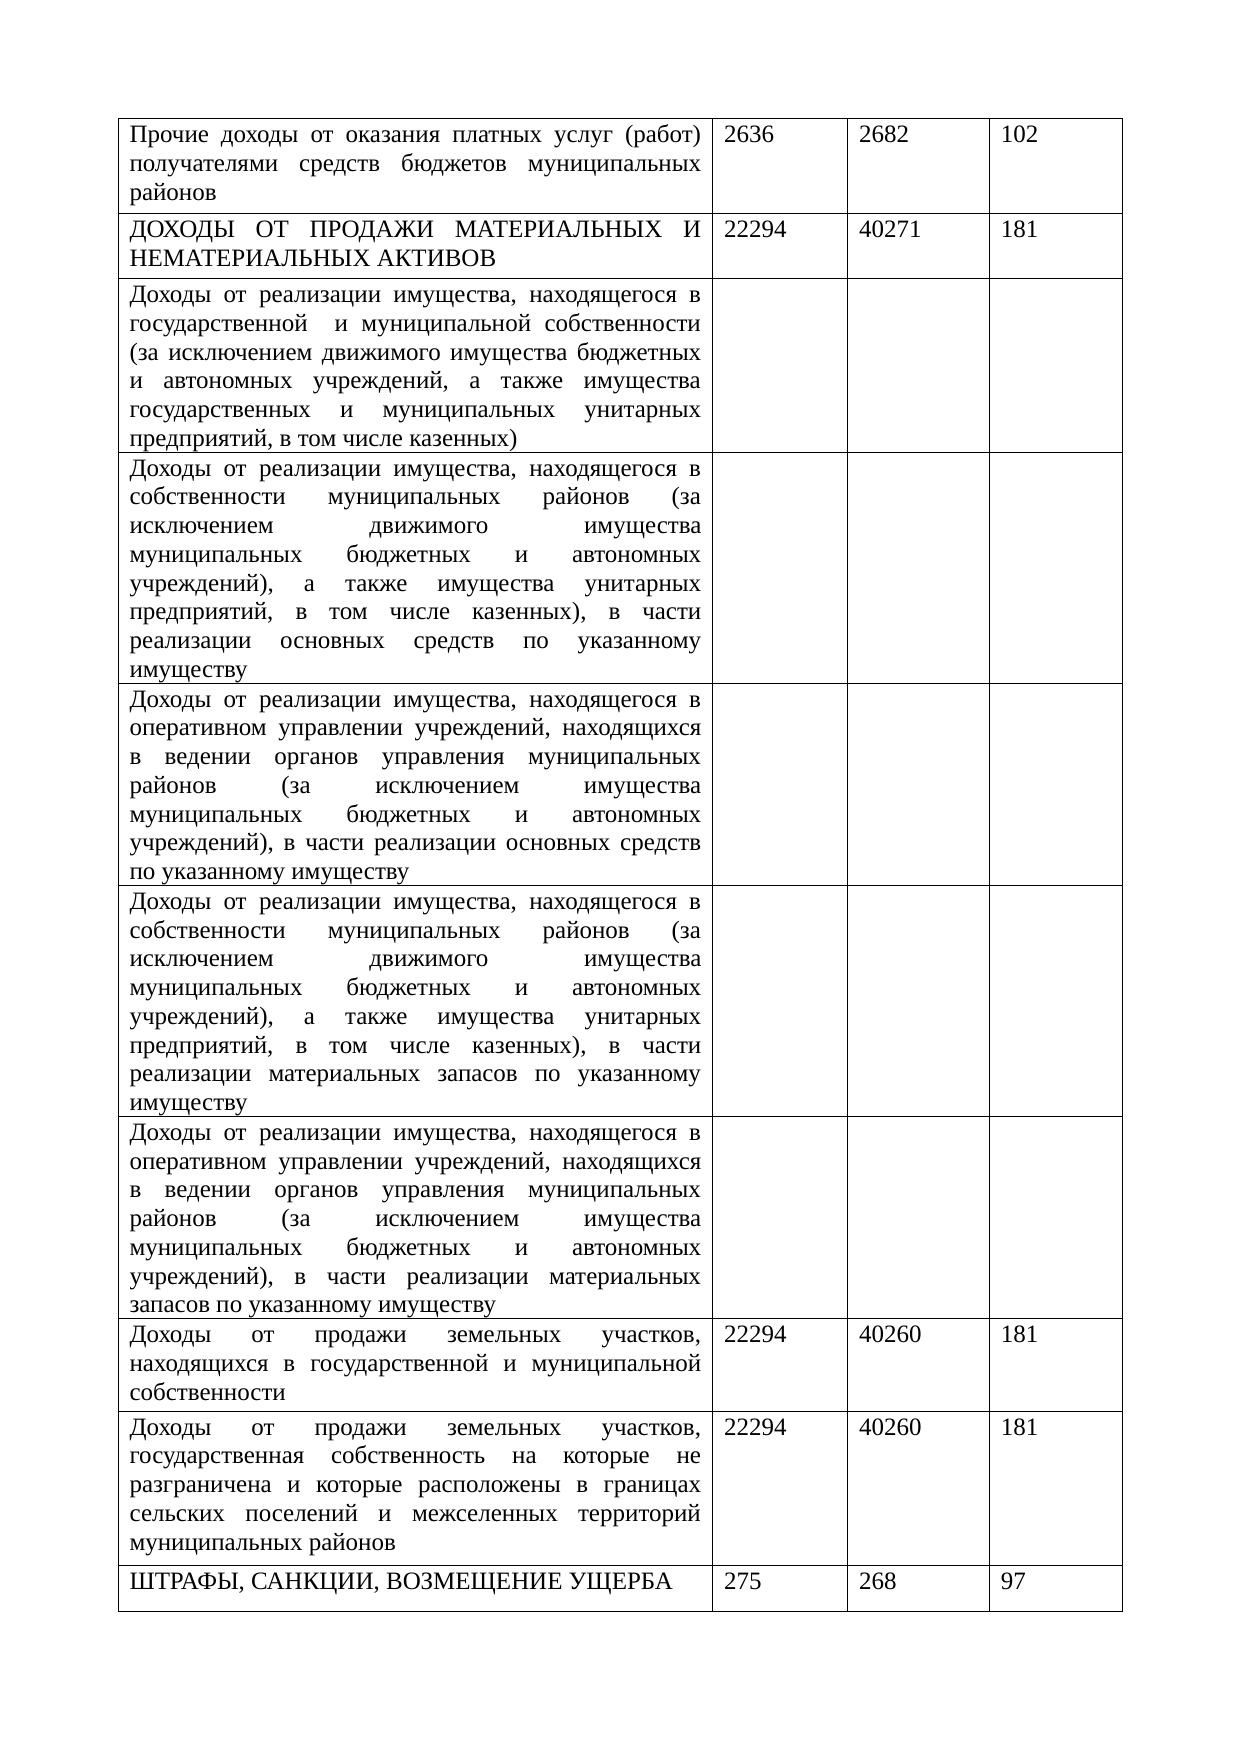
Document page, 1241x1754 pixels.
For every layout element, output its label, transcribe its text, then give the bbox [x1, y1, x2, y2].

table_cell [713, 1117, 847, 1318]
table_cell [848, 279, 989, 452]
table_cell 102 [990, 119, 1122, 213]
table_cell 2682 [848, 119, 989, 213]
table_cell Доходы от продажи земельных участков, государственная собственность на которые не разграничена и которые расположены в границах сельских поселений и межселенных территорий муниципальных районов [119, 1412, 712, 1565]
table_cell 40260 [848, 1412, 989, 1565]
table_cell Доходы от реализации имущества, находящегося в собственности муниципальных районов (за исключением движимого имущества муниципальных бюджетных и автономных учреждений), а также имущества унитарных предприятий, в том числе казенных), в части реализации материальных запасов по указанному имуществу [119, 886, 712, 1116]
table_cell 2636 [713, 119, 847, 213]
table_cell 268 [848, 1566, 989, 1611]
table_cell [990, 684, 1122, 885]
table_cell 22294 [713, 1412, 847, 1565]
table_cell 181 [990, 214, 1122, 278]
table_cell [990, 453, 1122, 683]
table_cell [713, 886, 847, 1116]
table_cell [713, 684, 847, 885]
table_cell 40271 [848, 214, 989, 278]
table_cell ДОХОДЫ ОТ ПРОДАЖИ МАТЕРИАЛЬНЫХ И НЕМАТЕРИАЛЬНЫХ АКТИВОВ [119, 214, 712, 278]
table_cell Доходы от реализации имущества, находящегося в собственности муниципальных районов (за исключением движимого имущества муниципальных бюджетных и автономных учреждений), а также имущества унитарных предприятий, в том числе казенных), в части реализации основных средств по указанному имуществу [119, 453, 712, 683]
table_cell 275 [713, 1566, 847, 1611]
table_cell Прочие доходы от оказания платных услуг (работ) получателями средств бюджетов муниципальных районов [119, 119, 712, 213]
table_cell [848, 886, 989, 1116]
table_cell [713, 279, 847, 452]
table_cell ШТРАФЫ, САНКЦИИ, ВОЗМЕЩЕНИЕ УЩЕРБА [119, 1566, 712, 1611]
table_cell [990, 1117, 1122, 1318]
table_cell Доходы от реализации имущества, находящегося в государственной и муниципальной собственности (за исключением движимого имущества бюджетных и автономных учреждений, а также имущества государственных и муниципальных унитарных предприятий, в том числе казенных) [119, 279, 712, 452]
table_cell Доходы от реализации имущества, находящегося в оперативном управлении учреждений, находящихся в ведении органов управления муниципальных районов (за исключением имущества муниципальных бюджетных и автономных учреждений), в части реализации основных средств по указанному имуществу [119, 684, 712, 885]
table_cell 97 [990, 1566, 1122, 1611]
table_cell [990, 279, 1122, 452]
table_cell [848, 684, 989, 885]
table_cell 22294 [713, 214, 847, 278]
table_cell 40260 [848, 1319, 989, 1411]
table_cell Доходы от продажи земельных участков, находящихся в государственной и муниципальной собственности [119, 1319, 712, 1411]
table_cell 181 [990, 1319, 1122, 1411]
table_cell [848, 1117, 989, 1318]
table_cell 22294 [713, 1319, 847, 1411]
table_cell 181 [990, 1412, 1122, 1565]
table_cell Доходы от реализации имущества, находящегося в оперативном управлении учреждений, находящихся в ведении органов управления муниципальных районов (за исключением имущества муниципальных бюджетных и автономных учреждений), в части реализации материальных запасов по указанному имуществу [119, 1117, 712, 1318]
table_cell [990, 886, 1122, 1116]
table_cell [848, 453, 989, 683]
table_cell [713, 453, 847, 683]
